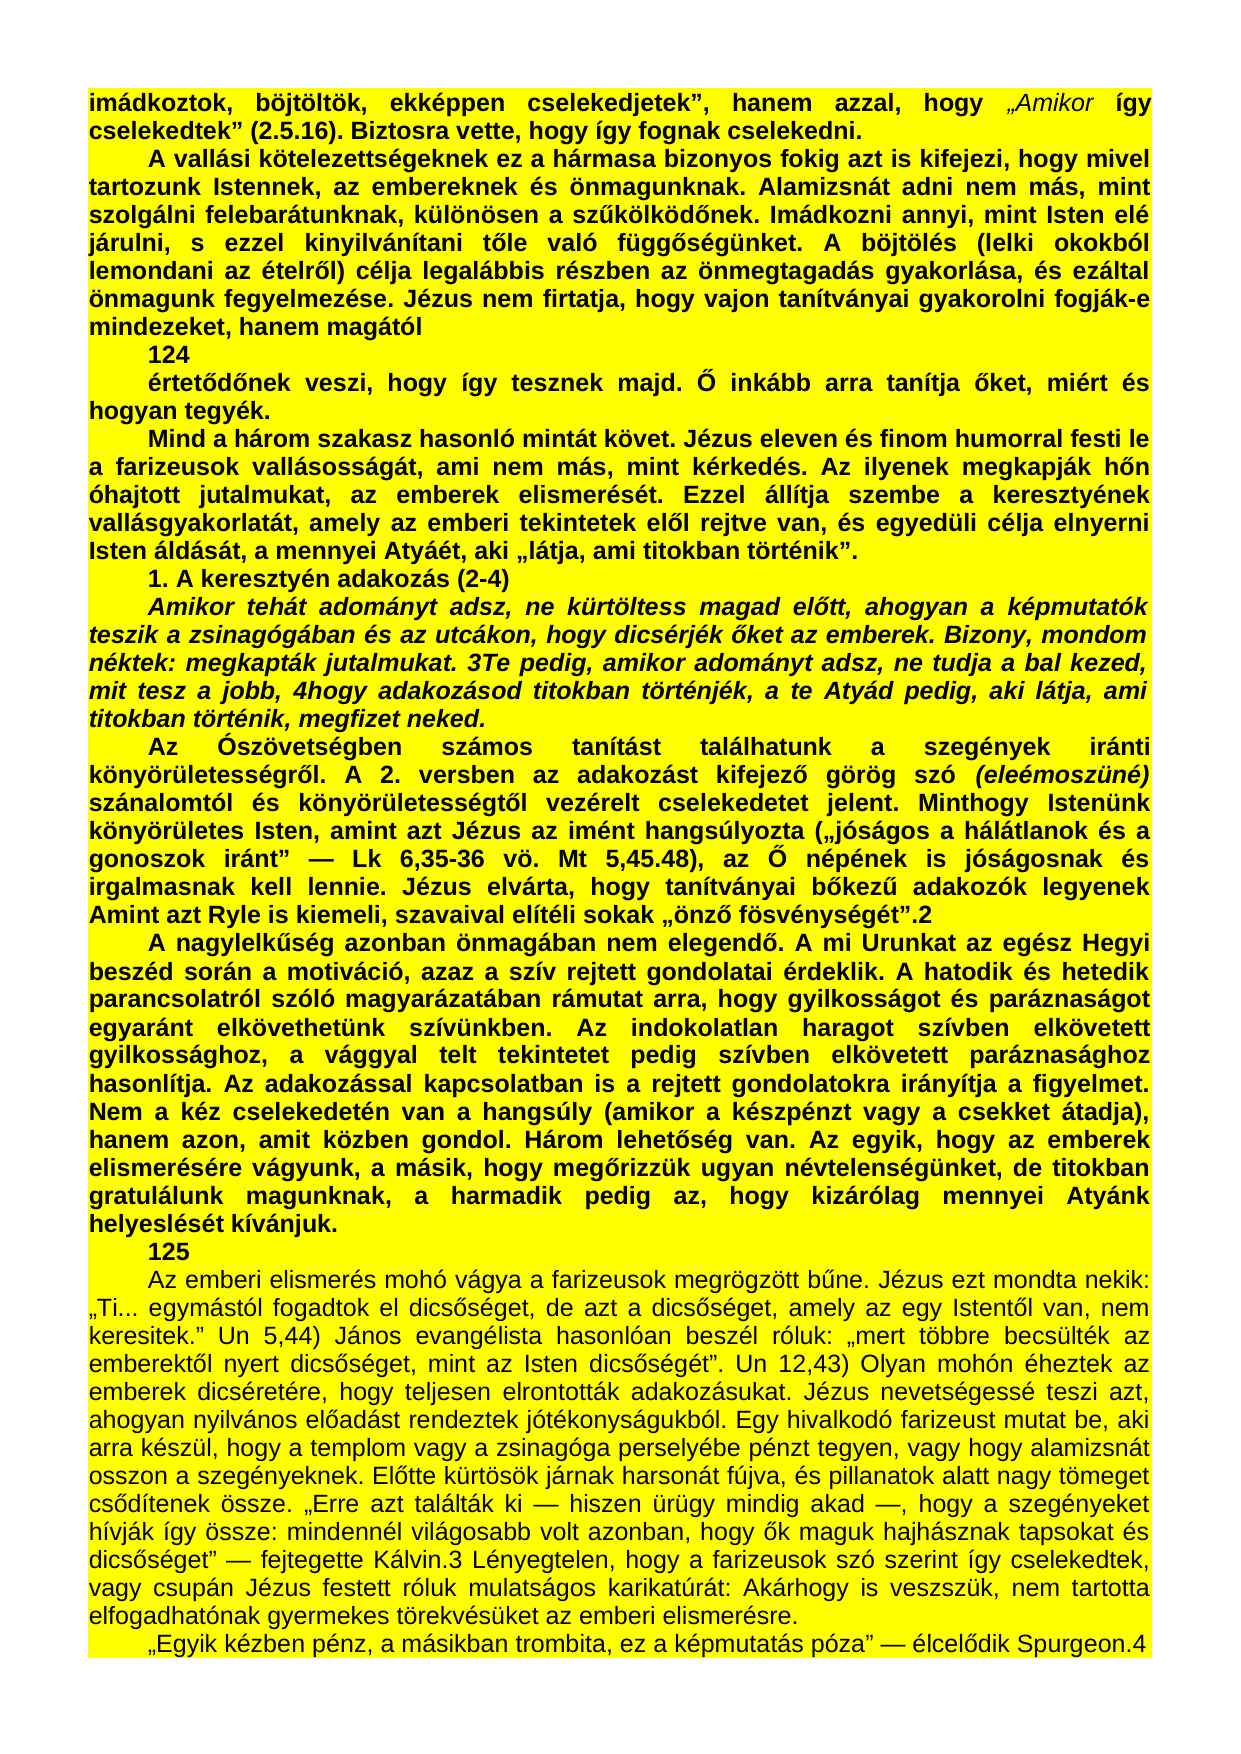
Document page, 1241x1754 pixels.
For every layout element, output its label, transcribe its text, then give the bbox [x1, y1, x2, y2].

text Mind a három szakasz hasonló mintát követ. Jézus eleven és finom humorral festi le a farizeusok vallásosságát, ami nem más, mint kérkedés. Az ilyenek megkapják hőn óhajtott jutalmukat, az emberek elismerését. Ezzel állítja szembe a keresztyének vallásgyakorlatát, amely az emberi tekintetek elől rejtve van, és egyedüli célja elnyerni Isten áldását, a mennyei Atyáét, aki „látja, ami titokban történik”. [88, 425, 1152, 565]
text imádkoztok, böjtöltök, ekképpen cselekedjetek”, hanem azzal, hogy „Amikor így cselekedtek” (2.5.16). Biztosra vette, hogy így fognak cselekedni. [88, 88, 1152, 144]
text 1. A keresztyén adakozás (2-4) [88, 565, 1152, 593]
text Amikor tehát adományt adsz, ne kürtöltess magad előtt, ahogyan a képmutatók teszik a zsinagógában és az utcákon, hogy dicsérjék őket az emberek. Bizony, mondom néktek: megkapták jutalmukat. 3Te pedig, amikor adományt adsz, ne tudja a bal kezed, mit tesz a jobb, 4hogy adakozásod titokban történjék, a te Atyád pedig, aki látja, ami titokban történik, megfizet neked. [88, 593, 1152, 733]
text Az Ószövetségben számos tanítást találhatunk a szegények iránti könyörületességről. A 2. versben az adakozást kifejező görög szó (eleémoszüné) szánalomtól és könyörületességtől vezérelt cselekedetet jelent. Minthogy Istenünk könyörületes Isten, amint azt Jézus az imént hangsúlyozta („jóságos a hálátlanok és a gonoszok iránt” — Lk 6,35-36 vö. Mt 5,45.48), az Ő népének is jóságosnak és irgalmasnak kell lennie. Jézus elvárta, hogy tanítványai bőkezű adakozók legyenek Amint azt Ryle is kiemeli, szavaival elítéli sokak „önző fösvénységét”.2 [88, 733, 1152, 929]
text értetődőnek veszi, hogy így tesznek majd. Ő inkább arra tanítja őket, miért és hogyan tegyék. [88, 369, 1152, 425]
text 125 [88, 1237, 1152, 1265]
text „Egyik kézben pénz, a másikban trombita, ez a képmutatás póza” — élcelődik Spurgeon.4 [88, 1630, 1152, 1658]
text A nagylelkűség azonban önmagában nem elegendő. A mi Urunkat az egész Hegyi beszéd során a motiváció, azaz a szív rejtett gondolatai érdeklik. A hatodik és hetedik parancsolatról szóló magyarázatában rámutat arra, hogy gyilkosságot és paráznaságot egyaránt elkövethetünk szívünkben. Az indokolatlan haragot szívben elkövetett gyilkossághoz, a vággyal telt tekintetet pedig szívben elkövetett paráznasághoz hasonlítja. Az adakozással kapcsolatban is a rejtett gondolatokra irányítja a figyelmet. Nem a kéz cselekedetén van a hangsúly (amikor a készpénzt vagy a csekket átadja), hanem azon, amit közben gondol. Három lehetőség van. Az egyik, hogy az emberek elismerésére vágyunk, a másik, hogy megőrizzük ugyan névtelenségünket, de titokban gratulálunk magunknak, a harmadik pedig az, hogy kizárólag mennyei Atyánk helyeslését kívánjuk. [88, 929, 1152, 1237]
text Az emberi elismerés mohó vágya a farizeusok megrögzött bűne. Jézus ezt mondta nekik: „Ti... egymástól fogadtok el dicsőséget, de azt a dicsőséget, amely az egy Istentől van, nem keresitek.” Un 5,44) János evangélista hasonlóan beszél róluk: „mert többre becsülték az emberektől nyert dicsőséget, mint az Isten dicsőségét”. Un 12,43) Olyan mohón éheztek az emberek dicséretére, hogy teljesen elrontották adakozásukat. Jézus nevetségessé teszi azt, ahogyan nyilvános előadást rendeztek jótékonyságukból. Egy hivalkodó farizeust mutat be, aki arra készül, hogy a templom vagy a zsinagóga perselyébe pénzt tegyen, vagy hogy alamizsnát osszon a szegényeknek. Előtte kürtösök járnak harsonát fújva, és pillanatok alatt nagy tömeget csődítenek össze. „Erre azt találták ki — hiszen ürügy mindig akad —, hogy a szegényeket hívják így össze: mindennél világosabb volt azonban, hogy ők maguk hajhásznak tapsokat és dicsőséget” — fejtegette Kálvin.3 Lényegtelen, hogy a farizeusok szó szerint így cselekedtek, vagy csupán Jézus festett róluk mulatságos karikatúrát: Akárhogy is veszszük, nem tartotta elfogadhatónak gyermekes törekvésüket az emberi elismerésre. [88, 1265, 1152, 1630]
text 124 [88, 341, 1152, 369]
text A vallási kötelezettségeknek ez a hármasa bizonyos fokig azt is kifejezi, hogy mivel tartozunk Istennek, az embereknek és önmagunknak. Alamizsnát adni nem más, mint szolgálni felebarátunknak, különösen a szűkölködőnek. Imádkozni annyi, mint Isten elé járulni, s ezzel kinyilvánítani tőle való függőségünket. A böjtölés (lelki okokból lemondani az ételről) célja legalábbis részben az önmegtagadás gyakorlása, és ezáltal önmagunk fegyelmezése. Jézus nem firtatja, hogy vajon tanítványai gyakorolni fogják-e mindezeket, hanem magától [88, 144, 1152, 341]
